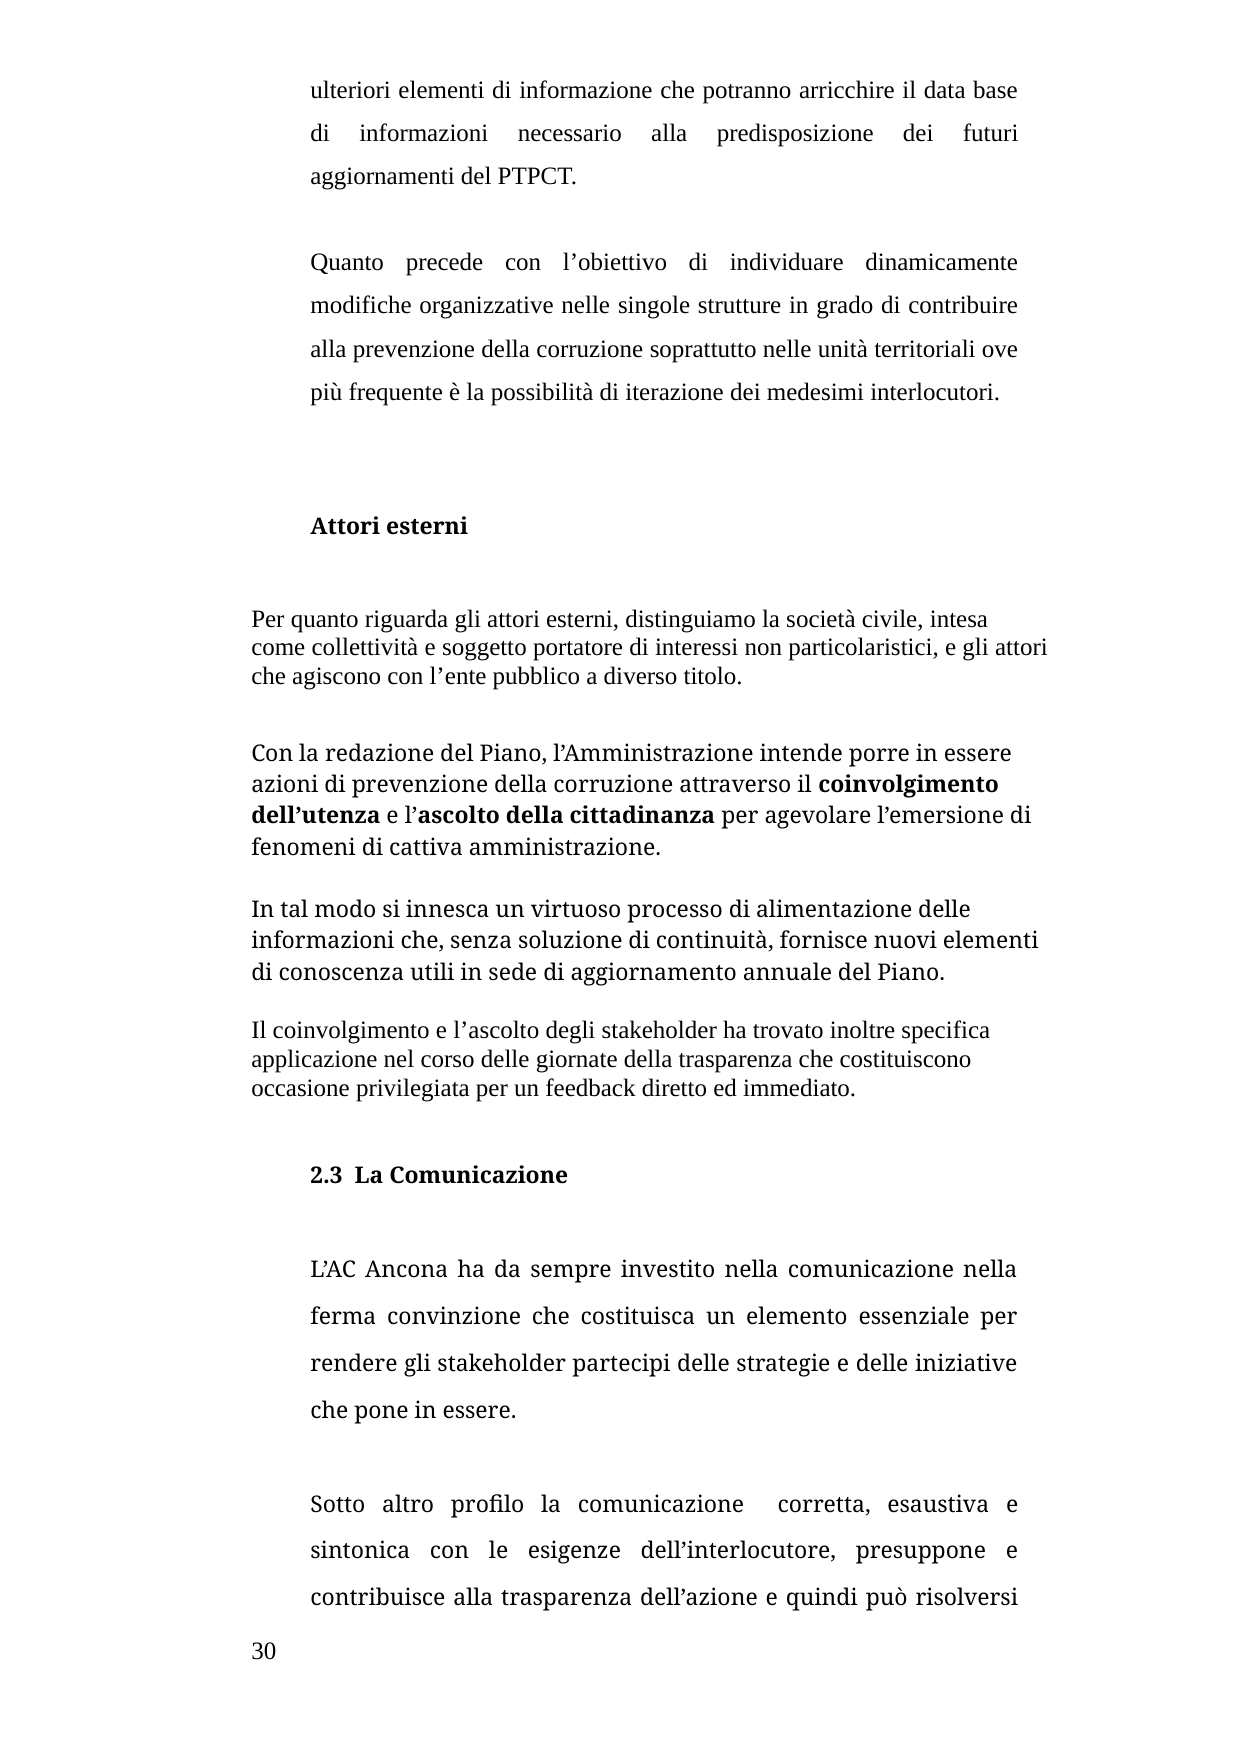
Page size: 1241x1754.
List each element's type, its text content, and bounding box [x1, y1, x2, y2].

text In tal modo si innesca un virtuoso processo di alimentazione delle informazioni che, senza soluzione di continuità, fornisce nuovi elementi di conoscenza utili in sede di aggiornamento annuale del Piano. [251, 862, 1048, 987]
text Attori esterni [310, 510, 1019, 541]
text Con la redazione del Piano, l’Amministrazione intende porre in essere azioni di prevenzione della corruzione attraverso il coinvolgimento dell’utenza e l’ascolto della cittadinanza per agevolare l’emersione di fenomeni di cattiva amministrazione. [251, 737, 1048, 862]
text ulteriori elementi di informazione che potranno arricchire il data base di informazioni necessario alla predisposizione dei futuri aggiornamenti del PTPCT. [310, 75, 1019, 190]
text Sotto altro profilo la comunicazione corretta, esaustiva e sintonica con le esigenze dell’interlocutore, presuppone e contribuisce alla trasparenza dell’azione e quindi può risolversi [310, 1487, 1019, 1612]
text Quanto precede con l’obiettivo di individuare dinamicamente modifiche organizzative nelle singole strutture in grado di contribuire alla prevenzione della corruzione soprattutto nelle unità territoriali ove più frequente è la possibilità di iterazione dei medesimi interlocutori. [310, 247, 1019, 406]
text Il coinvolgimento e l’ascolto degli stakeholder ha trovato inoltre specifica applicazione nel corso delle giornate della trasparenza che costituiscono occasione privilegiata per un feedback diretto ed immediato. [251, 1016, 1048, 1102]
text L’AC Ancona ha da sempre investito nella comunicazione nella ferma convinzione che costituisca un elemento essenziale per rendere gli stakeholder partecipi delle strategie e delle iniziative che pone in essere. [310, 1253, 1019, 1425]
text 2.3 La Comunicazione [310, 1159, 1019, 1191]
text Per quanto riguarda gli attori esterni, distinguiamo la società civile, intesa come collettività e soggetto portatore di interessi non particolaristici, e gli attori che agiscono con l’ente pubblico a diverso titolo. [251, 604, 1048, 690]
